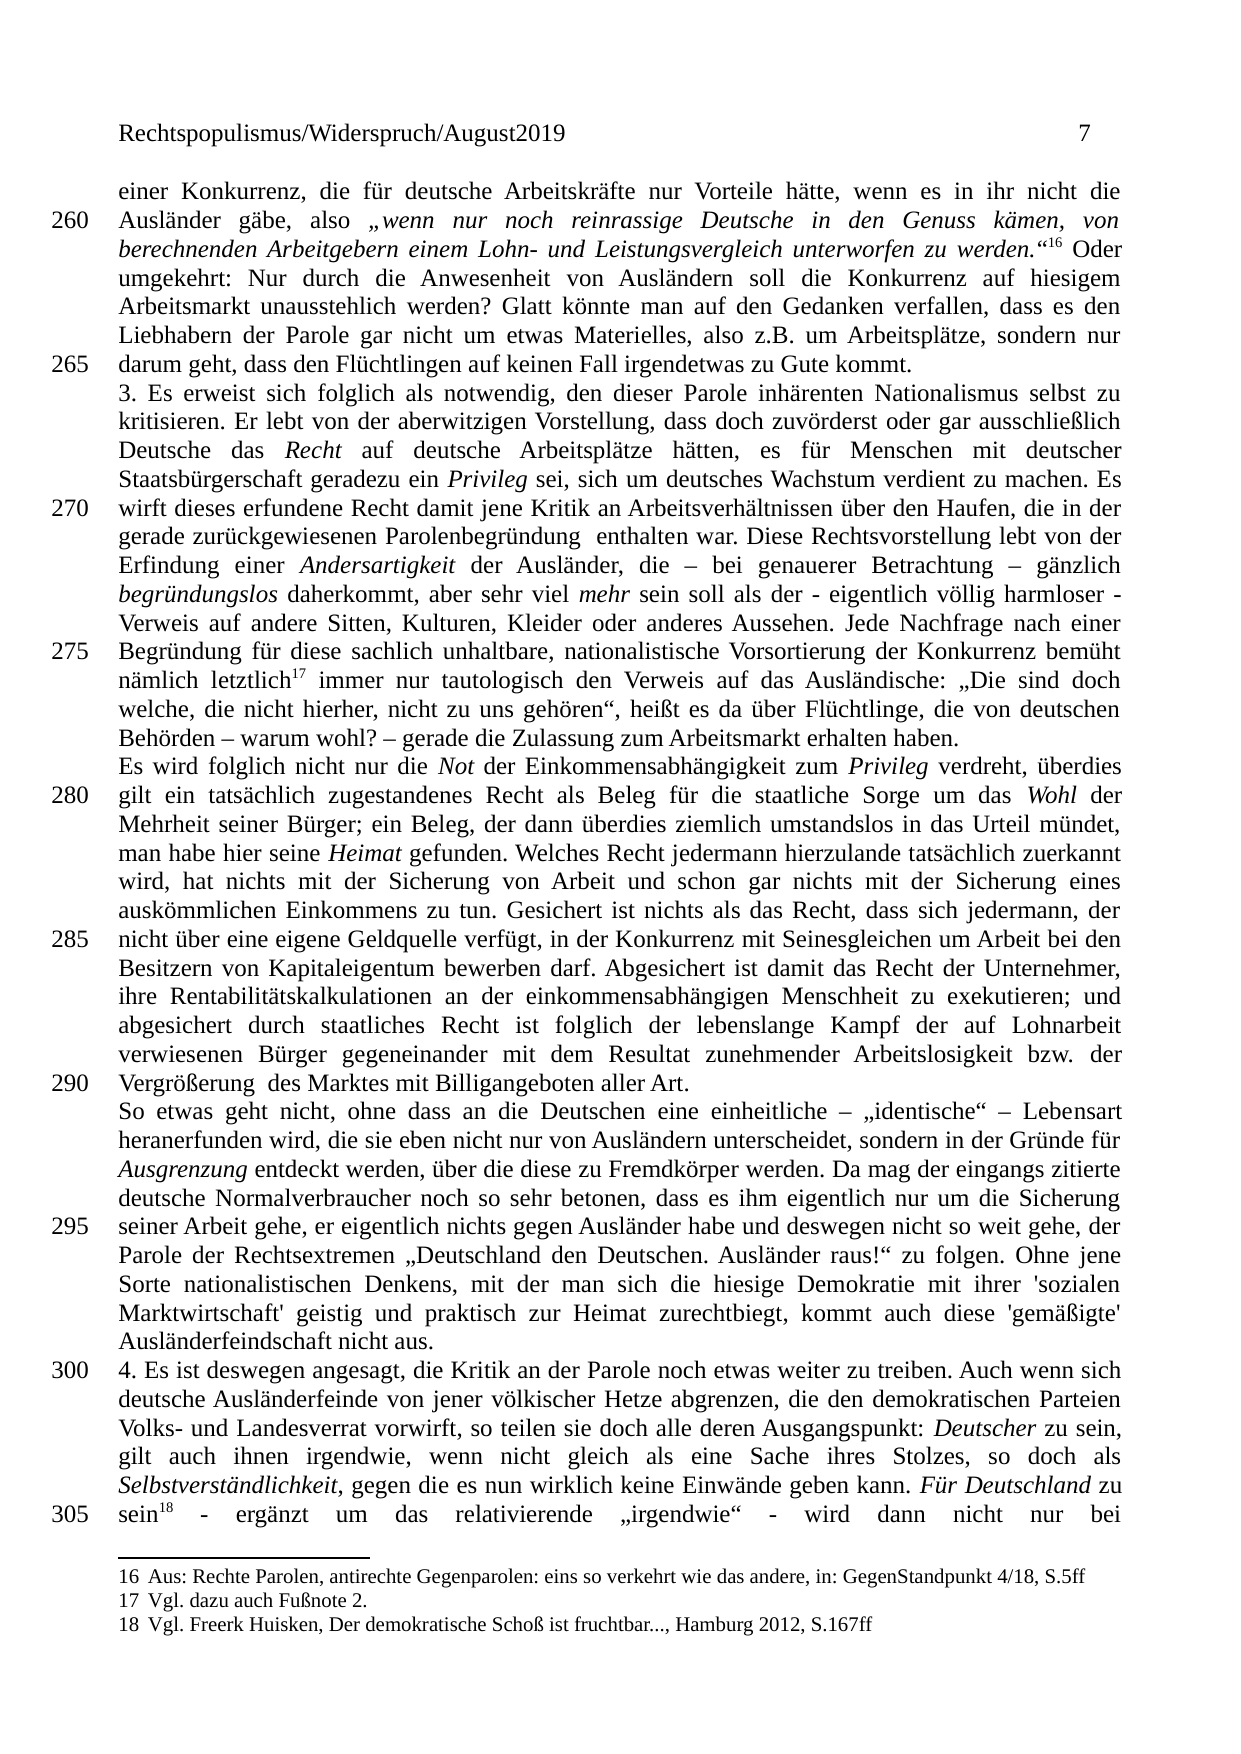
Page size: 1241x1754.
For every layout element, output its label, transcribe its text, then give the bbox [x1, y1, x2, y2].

text 4. Es ist deswegen angesagt, die Kritik an der Parole noch etwas weiter zu treiben. Auch wenn sich deutsche Ausländerfeinde von jener völkischer Hetze abgrenzen, die den demokratischen Parteien Volks- und Landesverrat vorwirft, so teilen sie doch alle deren Ausgangspunkt: Deutscher zu sein, gilt auch ihnen irgendwie, wenn nicht gleich als eine Sache ihres Stolzes, so doch als Selbstverständlichkeit, gegen die es nun wirklich keine Einwände geben kann. Für Deutschland zu sein - ergänzt um das relativierende „irgendwie“ - wird dann nicht nur bei [118, 1355, 1122, 1528]
text Aus: Rechte Parolen, antirechte Gegenparolen: eins so verkehrt wie das andere, in: GegenStandpunkt 4/18, S.5ff [118, 1564, 1122, 1588]
text Vgl. dazu auch Fußnote 2. [118, 1588, 1122, 1612]
text Es wird folglich nicht nur die Not der Einkommensabhängigkeit zum Privileg verdreht, überdies gilt ein tatsächlich zugestandenes Recht als Beleg für die staatliche Sorge um das Wohl der Mehrheit seiner Bürger; ein Beleg, der dann überdies ziemlich umstandslos in das Urteil mündet, man habe hier seine Heimat gefunden. Welches Recht jedermann hierzulande tatsächlich zuerkannt wird, hat nichts mit der Sicherung von Arbeit und schon gar nichts mit der Sicherung eines auskömmlichen Einkommens zu tun. Gesichert ist nichts als das Recht, dass sich jedermann, der nicht über eine eigene Geldquelle verfügt, in der Konkurrenz mit Seinesgleichen um Arbeit bei den Besitzern von Kapitaleigentum bewerben darf. Abgesichert ist damit das Recht der Unternehmer, ihre Rentabilitätskalkulationen an der einkommensabhängigen Menschheit zu exekutieren; und abgesichert durch staatliches Recht ist folglich der lebenslange Kampf der auf Lohnarbeit verwiesenen Bürger gegeneinander mit dem Resultat zunehmender Arbeitslosigkeit bzw. der Vergrößerung des Marktes mit Billigangeboten aller Art. [118, 751, 1122, 1096]
text einer Konkurrenz, die für deutsche Arbeitskräfte nur Vorteile hätte, wenn es in ihr nicht die Ausländer gäbe, also „wenn nur noch reinrassige Deutsche in den Genuss kämen, von berechnenden Arbeitgebern einem Lohn- und Leistungsvergleich unterworfen zu werden.“ Oder umgekehrt: Nur durch die Anwesenheit von Ausländern soll die Konkurrenz auf hiesigem Arbeitsmarkt unausstehlich werden? Glatt könnte man auf den Gedanken verfallen, dass es den Liebhabern der Parole gar nicht um etwas Materielles, also z.B. um Arbeitsplätze, sondern nur darum geht, dass den Flüchtlingen auf keinen Fall irgendetwas zu Gute kommt. [118, 176, 1122, 378]
text So etwas geht nicht, ohne dass an die Deutschen eine einheitliche – „identische“ – Lebensart heranerfunden wird, die sie eben nicht nur von Ausländern unterscheidet, sondern in der Gründe für Ausgrenzung entdeckt werden, über die diese zu Fremdkörper werden. Da mag der eingangs zitierte deutsche Normalverbraucher noch so sehr betonen, dass es ihm eigentlich nur um die Sicherung seiner Arbeit gehe, er eigentlich nichts gegen Ausländer habe und deswegen nicht so weit gehe, der Parole der Rechtsextremen „Deutschland den Deutschen. Ausländer raus!“ zu folgen. Ohne jene Sorte nationalistischen Denkens, mit der man sich die hiesige Demokratie mit ihrer 'sozialen Marktwirtschaft' geistig und praktisch zur Heimat zurechtbiegt, kommt auch diese 'gemäßigte' Ausländerfeindschaft nicht aus. [118, 1096, 1122, 1355]
text 3. Es erweist sich folglich als notwendig, den dieser Parole inhärenten Nationalismus selbst zu kritisieren. Er lebt von der aberwitzigen Vorstellung, dass doch zuvörderst oder gar ausschließlich Deutsche das Recht auf deutsche Arbeitsplätze hätten, es für Menschen mit deutscher Staatsbürgerschaft geradezu ein Privileg sei, sich um deutsches Wachstum verdient zu machen. Es wirft dieses erfundene Recht damit jene Kritik an Arbeitsverhältnissen über den Haufen, die in der gerade zurückgewiesenen Parolenbegründung enthalten war. Diese Rechtsvorstellung lebt von der Erfindung einer Andersartigkeit der Ausländer, die – bei genauerer Betrachtung – gänzlich begründungslos daherkommt, aber sehr viel mehr sein soll als der - eigentlich völlig harmloser - Verweis auf andere Sitten, Kulturen, Kleider oder anderes Aussehen. Jede Nachfrage nach einer Begründung für diese sachlich unhaltbare, nationalistische Vorsortierung der Konkurrenz bemüht nämlich letztlich immer nur tautologisch den Verweis auf das Ausländische: „Die sind doch welche, die nicht hierher, nicht zu uns gehören“, heißt es da über Flüchtlinge, die von deutschen Behörden – warum wohl? – gerade die Zulassung zum Arbeitsmarkt erhalten haben. [118, 378, 1122, 751]
text Vgl. Freerk Huisken, Der demokratische Schoß ist fruchtbar..., Hamburg 2012, S.167ff [118, 1612, 1122, 1636]
